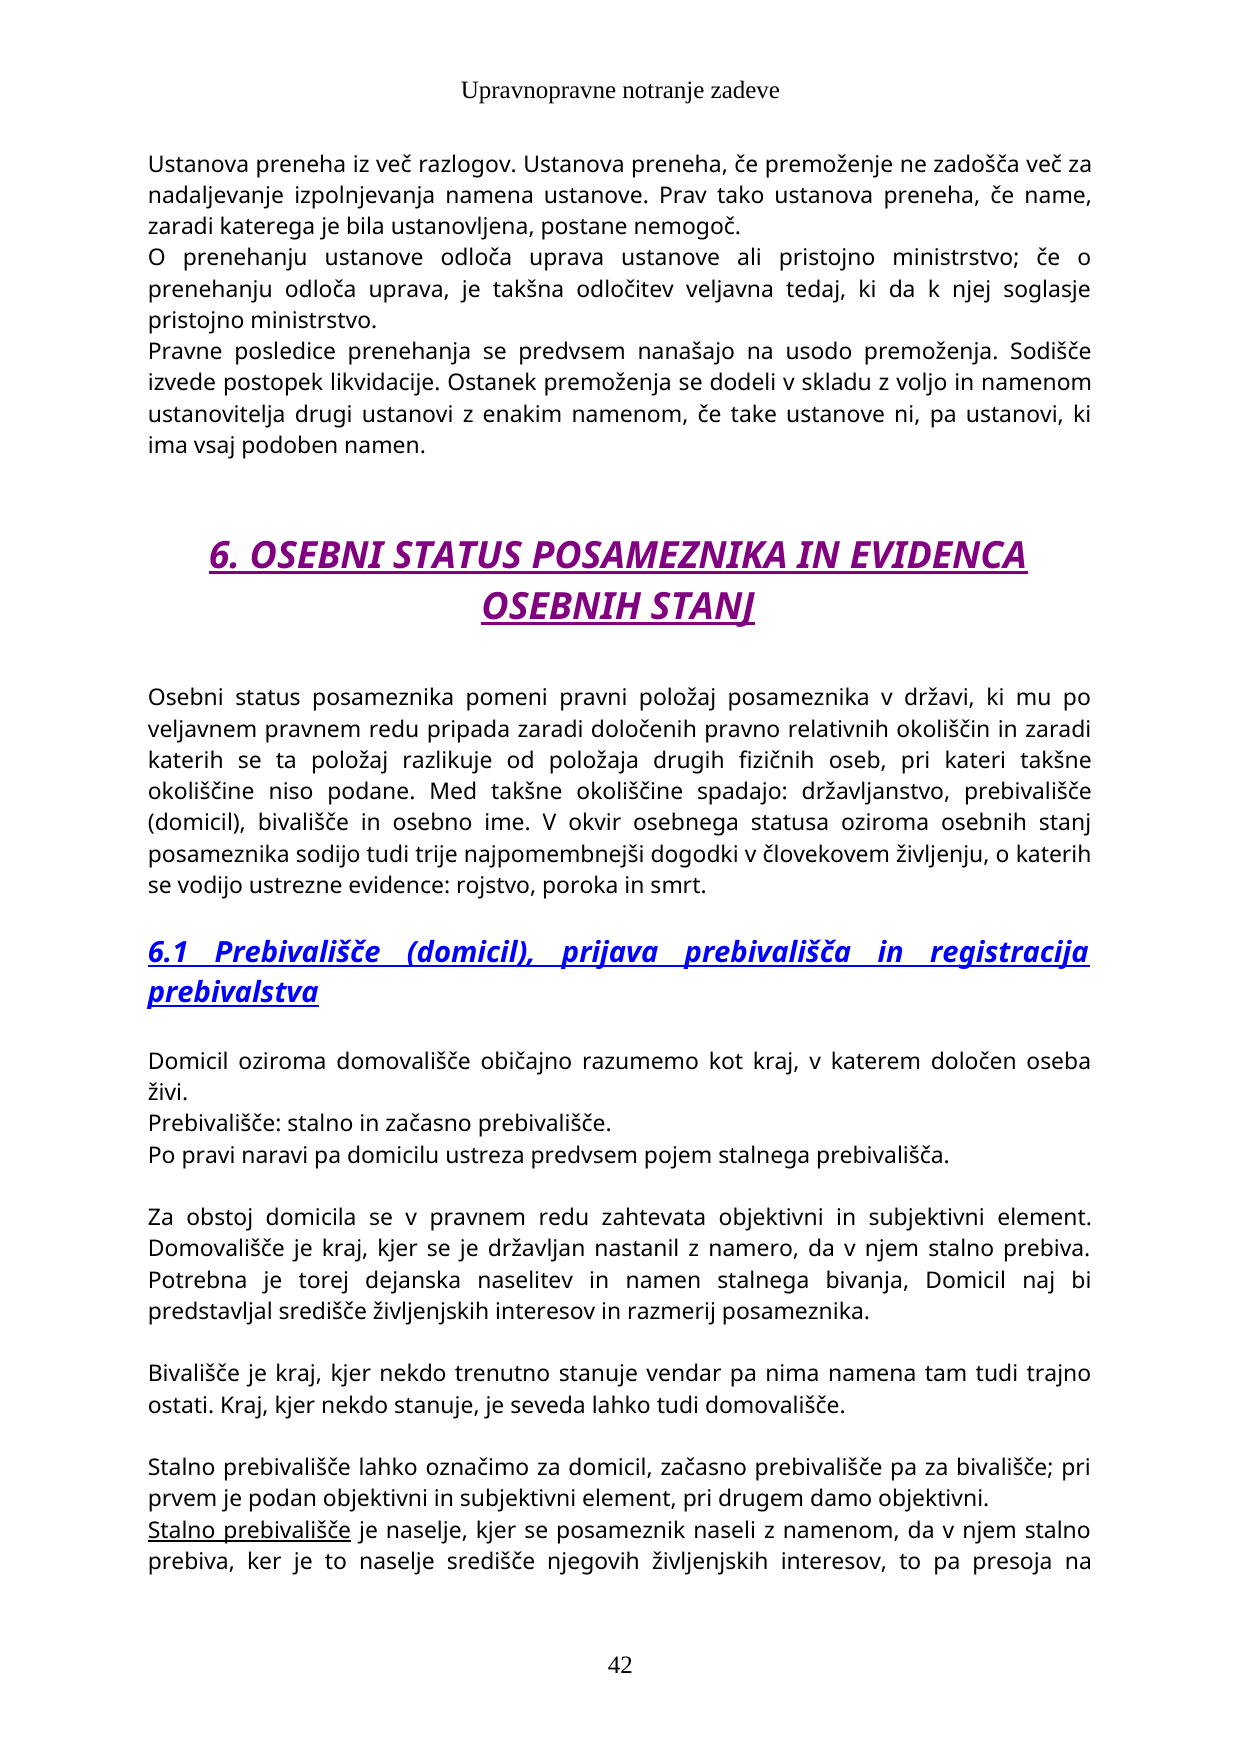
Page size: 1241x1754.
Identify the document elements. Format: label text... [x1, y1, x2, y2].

text Domicil oziroma domovališče običajno razumemo kot kraj, v katerem določen oseba živi. [148, 1045, 1093, 1107]
text O prenehanju ustanove odloča uprava ustanove ali pristojno ministrstvo; če o prenehanju odloča uprava, je takšna odločitev veljavna tedaj, ki da k njej soglasje pristojno ministrstvo. [148, 241, 1093, 335]
text Pravne posledice prenehanja se predvsem nanašajo na usodo premoženja. Sodišče izvede postopek likvidacije. Ostanek premoženja se dodeli v skladu z voljo in namenom ustanovitelja drugi ustanovi z enakim namenom, če take ustanove ni, pa ustanovi, ki ima vsaj podoben namen. [148, 335, 1093, 460]
text 6. OSEBNI STATUS POSAMEZNIKA IN EVIDENCA OSEBNIH STANJ [148, 528, 1093, 630]
text Stalno prebivališče je naselje, kjer se posameznik naseli z namenom, da v njem stalno prebiva, ker je to naselje središče njegovih življenjskih interesov, to pa presoja na [148, 1513, 1093, 1576]
text 6.1 Prebivališče (domicil), prijava prebivališča in registracija prebivalstva [148, 931, 1093, 1011]
text Prebivališče: stalno in začasno prebivališče. [148, 1107, 1093, 1138]
text Stalno prebivališče lahko označimo za domicil, začasno prebivališče pa za bivališče; pri prvem je podan objektivni in subjektivni element, pri drugem damo objektivni. [148, 1451, 1093, 1513]
text Ustanova preneha iz več razlogov. Ustanova preneha, če premoženje ne zadošča več za nadaljevanje izpolnjevanja namena ustanove. Prav tako ustanova preneha, če name, zaradi katerega je bila ustanovljena, postane nemogoč. [148, 148, 1093, 241]
text Za obstoj domicila se v pravnem redu zahtevata objektivni in subjektivni element. Domovališče je kraj, kjer se je državljan nastanil z namero, da v njem stalno prebiva. Potrebna je torej dejanska naselitev in namen stalnega bivanja, Domicil naj bi predstavljal središče življenjskih interesov in razmerij posameznika. [148, 1201, 1093, 1326]
text Po pravi naravi pa domicilu ustreza predvsem pojem stalnega prebivališča. [148, 1138, 1093, 1170]
text Osebni status posameznika pomeni pravni položaj posameznika v državi, ki mu po veljavnem pravnem redu pripada zaradi določenih pravno relativnih okoliščin in zaradi katerih se ta položaj razlikuje od položaja drugih fizičnih oseb, pri kateri takšne okoliščine niso podane. Med takšne okoliščine spadajo: državljanstvo, prebivališče (domicil), bivališče in osebno ime. V okvir osebnega statusa oziroma osebnih stanj posameznika sodijo tudi trije najpomembnejši dogodki v človekovem življenju, o katerih se vodijo ustrezne evidence: rojstvo, poroka in smrt. [148, 681, 1093, 900]
text Bivališče je kraj, kjer nekdo trenutno stanuje vendar pa nima namena tam tudi trajno ostati. Kraj, kjer nekdo stanuje, je seveda lahko tudi domovališče. [148, 1357, 1093, 1420]
